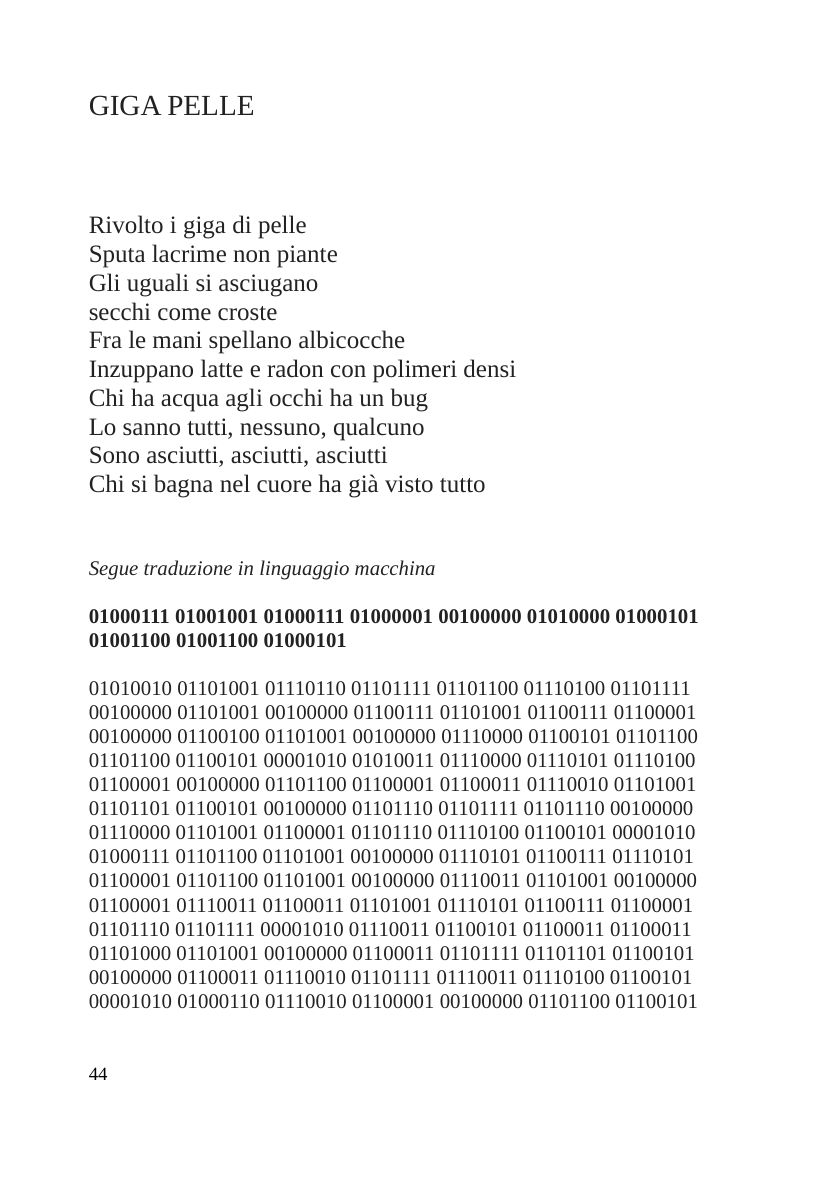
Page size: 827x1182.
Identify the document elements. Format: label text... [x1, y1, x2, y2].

text Lo sanno tutti, nessuno, qualcuno [88, 412, 738, 441]
subtitle Rivolto i giga di pelle [88, 211, 738, 239]
text Chi si bagna nel cuore ha già visto tutto [88, 469, 738, 498]
text Gli uguali si asciugano [88, 268, 738, 297]
text Chi ha acqua agli occhi ha un bug [88, 383, 738, 412]
text Inzuppano latte e radon con polimeri densi [88, 354, 738, 383]
text 01010010 01101001 01110110 01101111 01101100 01110100 01101111 00100000 01101001 00100000 01100111 01101001 01100111 01100001 00100000 01100100 01101001 00100000 01110000 01100101 01101100 01101100 01100101 00001010 01010011 01110000 01110101 01110100 01100001 00100000 01101100 01100001 01100011 01110010 01101001 01101101 01100101 00100000 01101110 01101111 01101110 00100000 01110000 01101001 01100001 01101110 01110100 01100101 00001010 01000111 01101100 01101001 00100000 01110101 01100111 01110101 01100001 01101100 01101001 00100000 01110011 01101001 00100000 01100001 01110011 01100011 01101001 01110101 01100111 01100001 01101110 01101111 00001010 01110011 01100101 01100011 01100011 01101000 01101001 00100000 01100011 01101111 01101101 01100101 00100000 01100011 01110010 01101111 01110011 01110100 01100101 00001010 01000110 01110010 01100001 00100000 01101100 01100101 [88, 676, 738, 1013]
text secchi come croste [88, 297, 738, 326]
text Fra le mani spellano albicocche [88, 326, 738, 354]
text 01000111 01001001 01000111 01000001 00100000 01010000 01000101 01001100 01001100 01000101 [88, 604, 738, 652]
text Sono asciutti, asciutti, asciutti [88, 441, 738, 469]
text Sputa lacrime non piante [88, 239, 738, 268]
text GIGA PELLE [88, 88, 738, 122]
text Segue traduzione in linguaggio macchina [88, 556, 738, 580]
